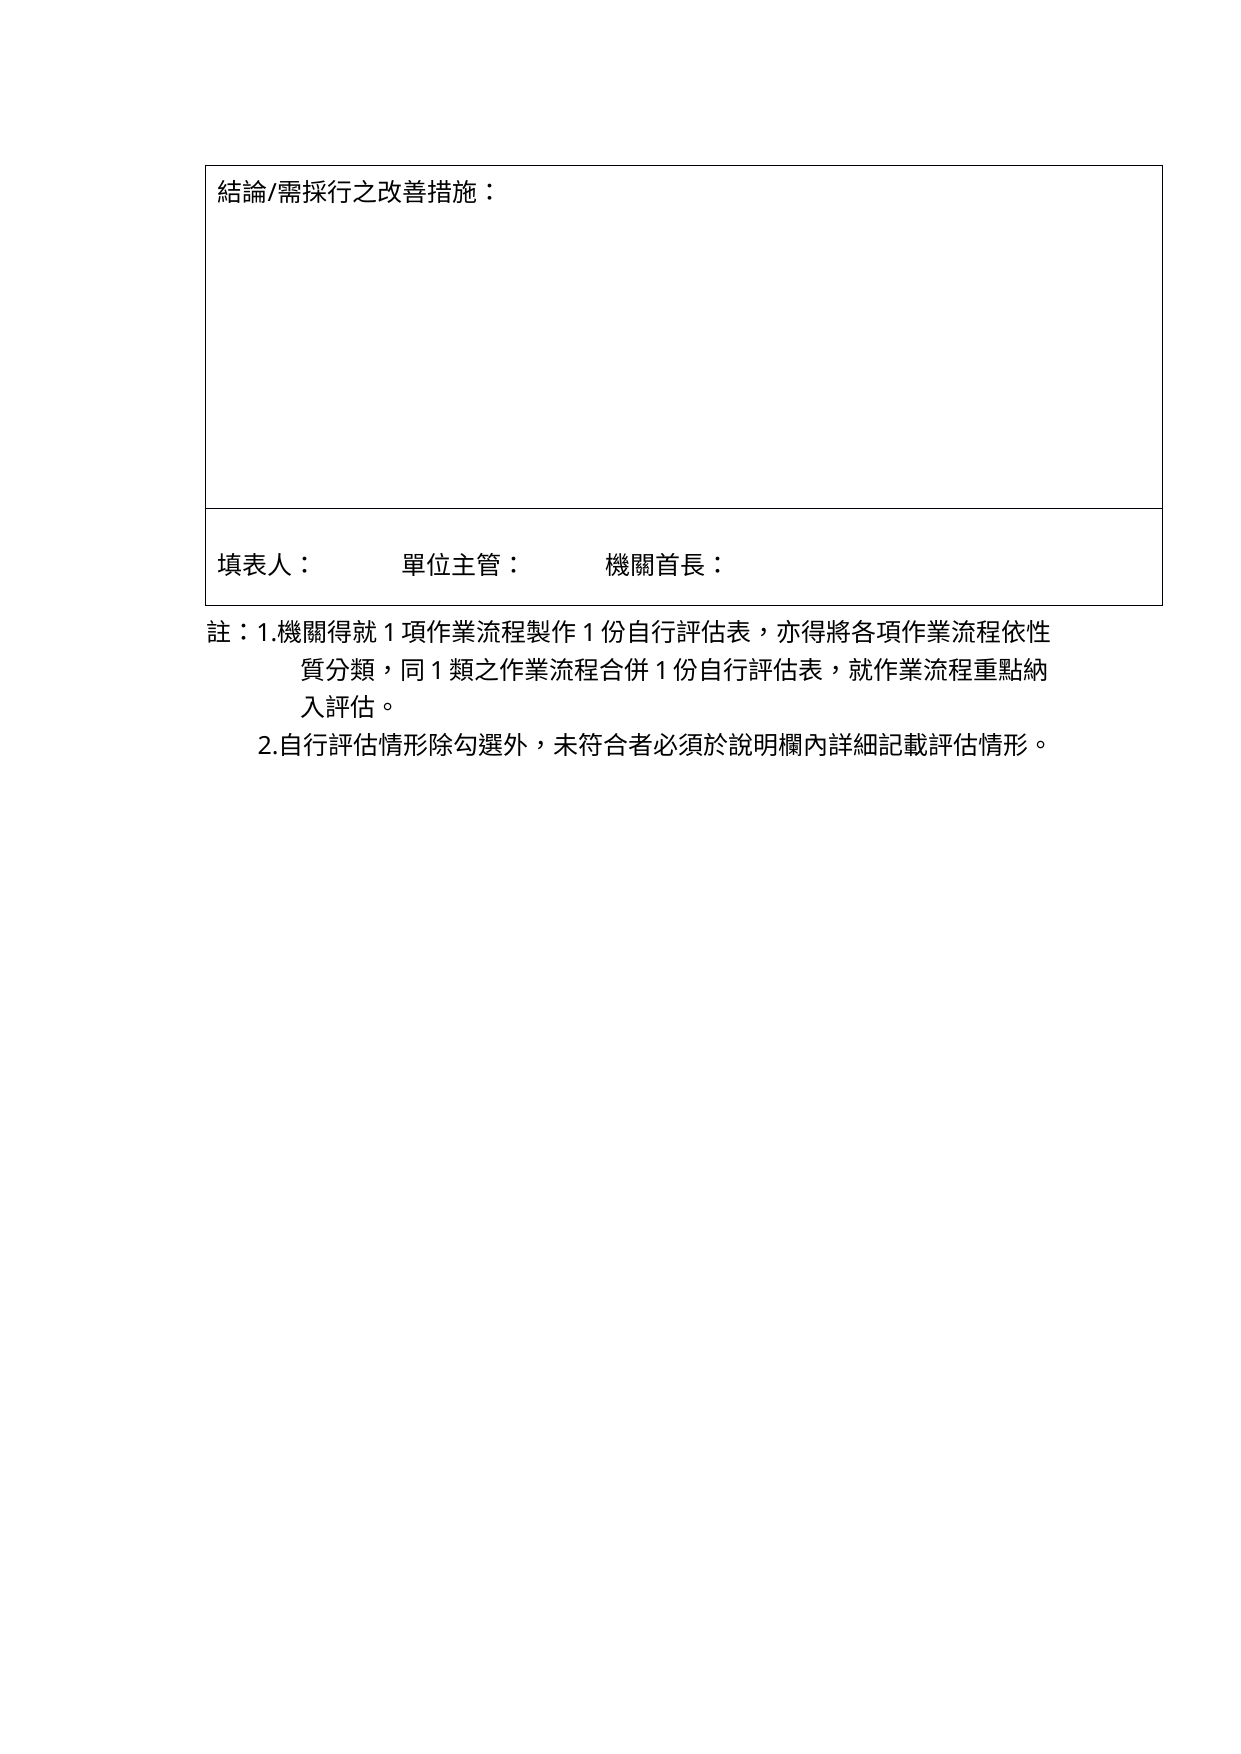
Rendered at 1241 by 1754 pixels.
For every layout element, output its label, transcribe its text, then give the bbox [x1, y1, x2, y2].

text 2.自行評估情形除勾選外，未符合者必須於說明欄內詳細記載評估情形。 [257, 718, 1053, 756]
text 註：1.機關得就1項作業流程製作1份自行評估表，亦得將各項作業流程依性質分類，同1類之作業流程合併1份自行評估表，就作業流程重點納入評估。 [206, 606, 1053, 718]
table_cell 填表人： 單位主管： 機關首長： [206, 509, 1162, 605]
table_cell 結論/需採行之改善措施： [206, 166, 1162, 508]
